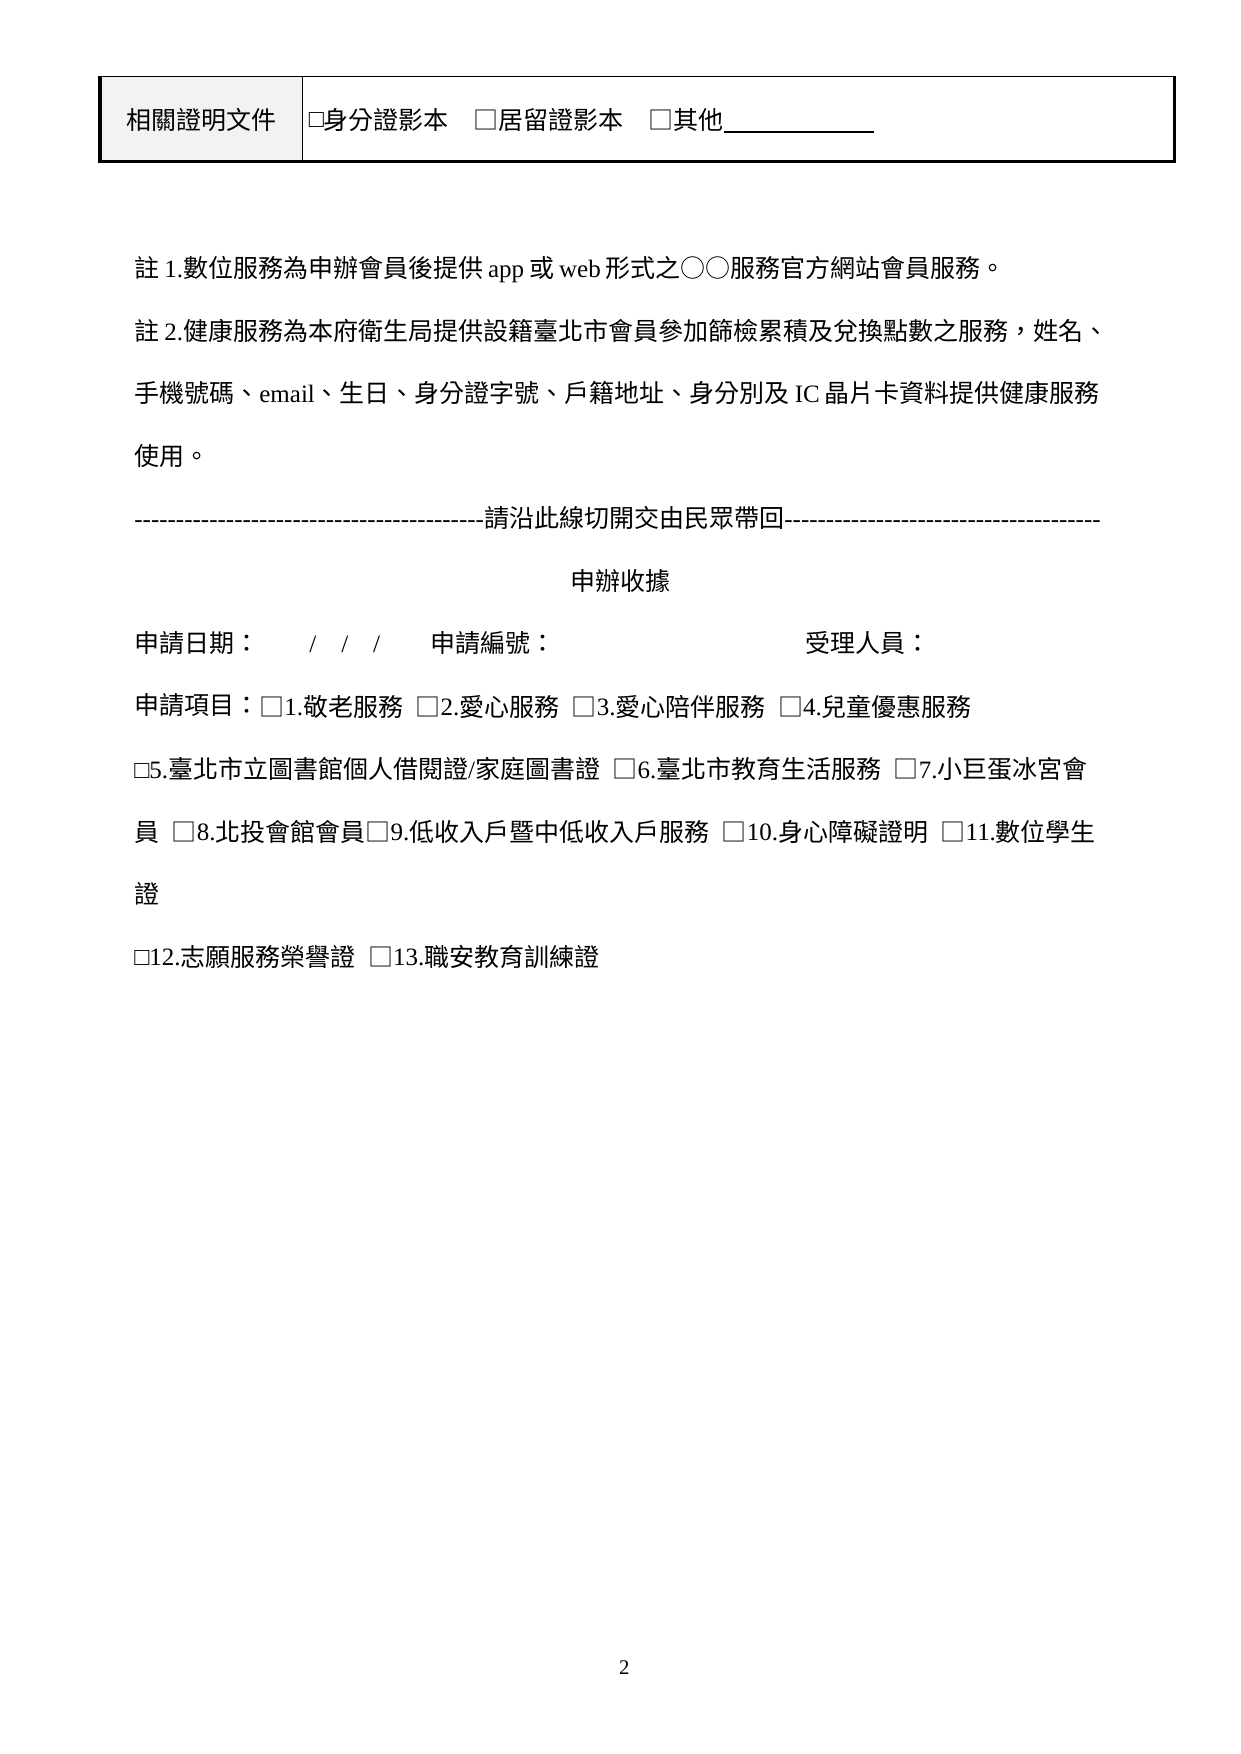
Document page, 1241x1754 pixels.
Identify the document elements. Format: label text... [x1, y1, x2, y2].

text ------------------------------------------請沿此線切開交由民眾帶回-------------------------------------- [134, 475, 1106, 538]
text 申辦收據 [134, 538, 1106, 600]
table_cell □身分證影本 □居留證影本 □其他 [303, 77, 1173, 160]
text 申請項目：□1.敬老服務 □2.愛心服務 □3.愛心陪伴服務 □4.兒童優惠服務 □5.臺北市立圖書館個人借閱證/家庭圖書證 □6.臺北市教育生活服務 □7.小巨蛋冰宮會員 □8.北投會館會員□9.低收入戶暨中低收入戶服務 □10.身心障礙證明 □11.數位學生證 □12.志願服務榮譽證 □13.職安教育訓練證 [134, 663, 1106, 975]
table_cell 相關證明文件 [102, 77, 302, 160]
text 申請日期： / / / 申請編號： 受理人員： [134, 600, 1106, 663]
text 註2.健康服務為本府衛生局提供設籍臺北市會員參加篩檢累積及兌換點數之服務，姓名、手機號碼、email、生日、身分證字號、戶籍地址、身分別及IC晶片卡資料提供健康服務使用。 [134, 288, 1106, 475]
text 註1.數位服務為申辦會員後提供app或web形式之○○服務官方網站會員服務。 [134, 225, 1106, 288]
table_cell [66, 76, 98, 160]
